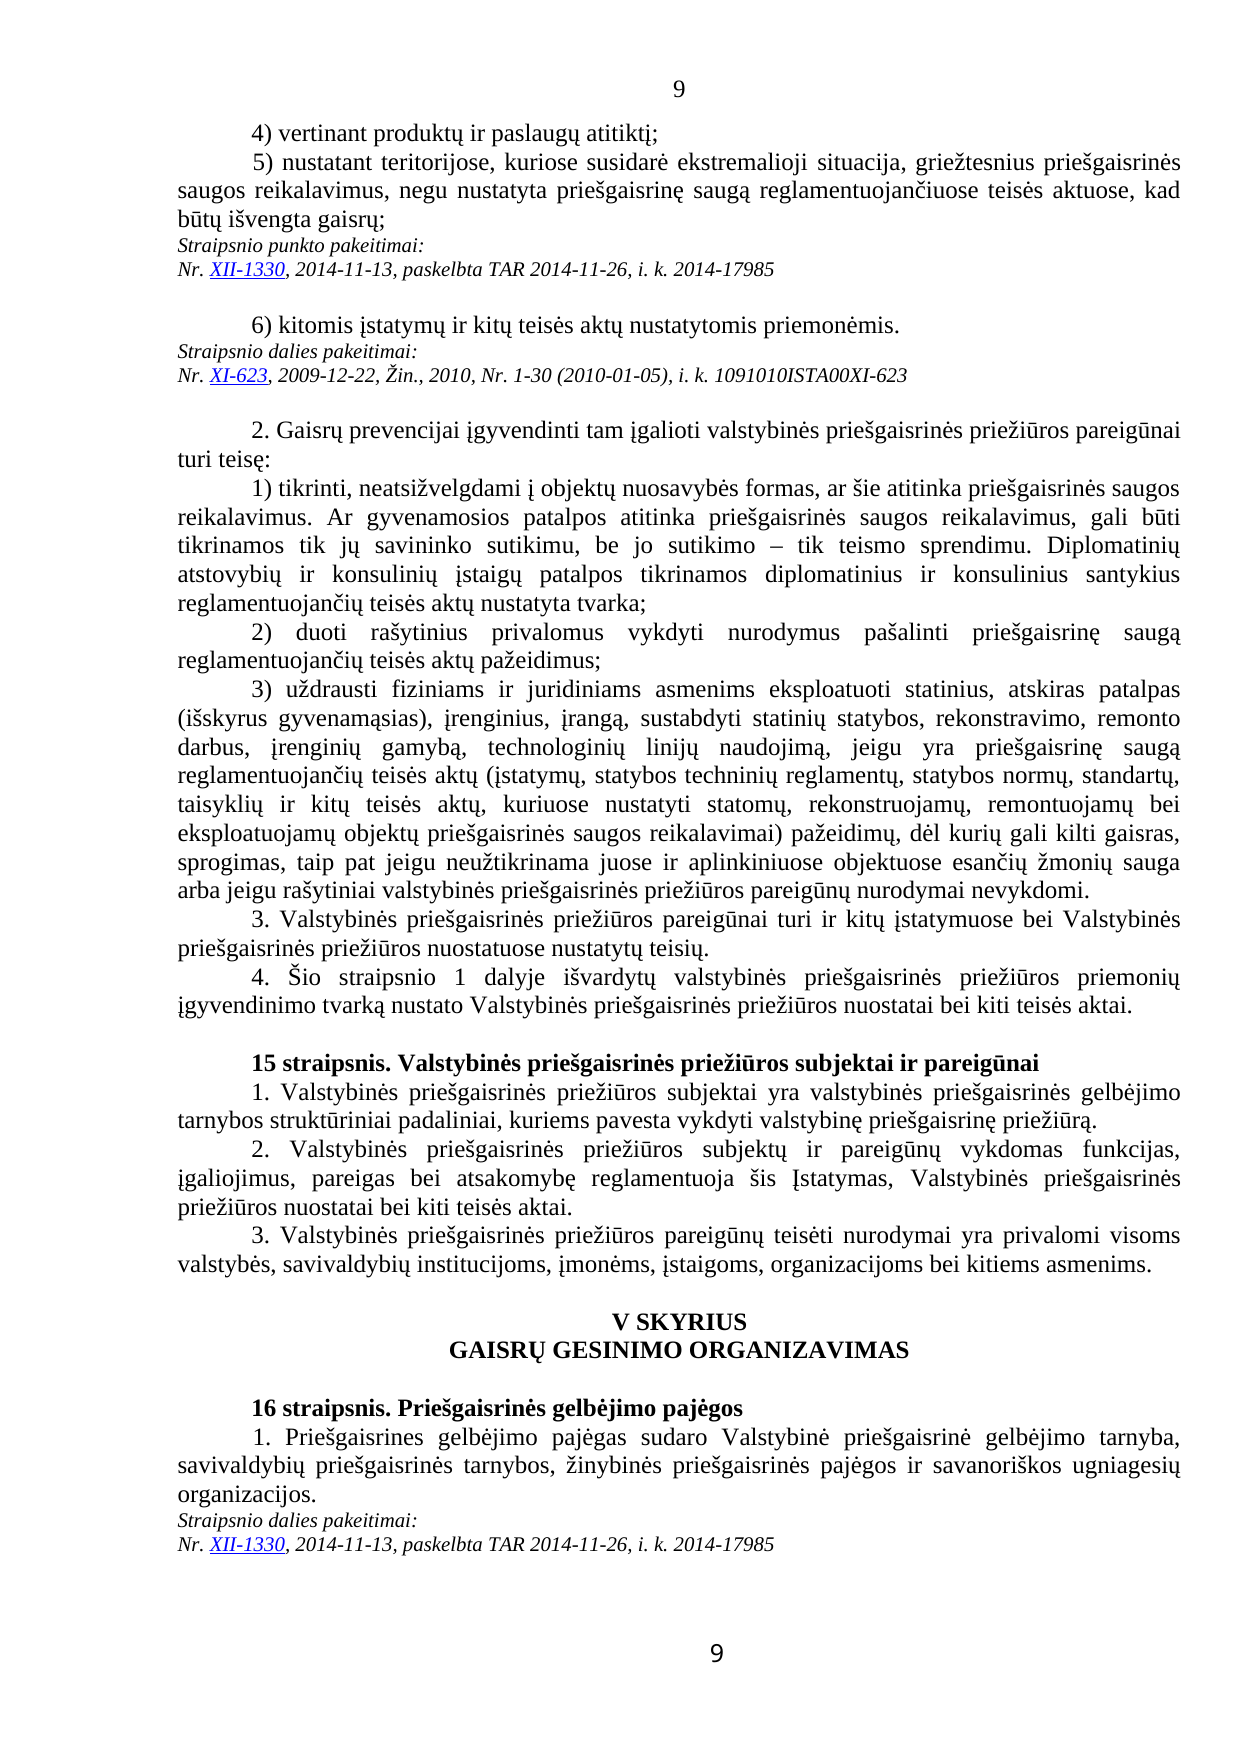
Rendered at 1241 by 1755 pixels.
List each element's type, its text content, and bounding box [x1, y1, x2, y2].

text 3. Valstybinės priešgaisrinės priežiūros pareigūnai turi ir kitų įstatymuose bei Valstybinės priešgaisrinės priežiūros nuostatuose nustatytų teisių. [177, 904, 1181, 962]
text 5) nustatant teritorijose, kuriose susidarė ekstremalioji situacija, griežtesnius priešgaisrinės saugos reikalavimus, negu nustatyta priešgaisrinę saugą reglamentuojančiuose teisės aktuose, kad būtų išvengta gaisrų; [177, 147, 1181, 233]
text 1. Priešgaisrines gelbėjimo pajėgas sudaro Valstybinė priešgaisrinė gelbėjimo tarnyba, savivaldybių priešgaisrinės tarnybos, žinybinės priešgaisrinės pajėgos ir savanoriškos ugniagesių organizacijos. [177, 1422, 1181, 1508]
text 2. Valstybinės priešgaisrinės priežiūros subjektų ir pareigūnų vykdomas funkcijas, įgaliojimus, pareigas bei atsakomybę reglamentuoja šis Įstatymas, Valstybinės priešgaisrinės priežiūros nuostatai bei kiti teisės aktai. [177, 1134, 1181, 1221]
text Nr. XII-1330, 2014-11-13, paskelbta TAR 2014-11-26, i. k. 2014-17985 [177, 257, 1181, 281]
text 4. Šio straipsnio 1 dalyje išvardytų valstybinės priešgaisrinės priežiūros priemonių įgyvendinimo tvarką nustato Valstybinės priešgaisrinės priežiūros nuostatai bei kiti teisės aktai. [177, 962, 1181, 1019]
text Nr. XII-1330, 2014-11-13, paskelbta TAR 2014-11-26, i. k. 2014-17985 [177, 1532, 1181, 1556]
text 3) uždrausti fiziniams ir juridiniams asmenims eksploatuoti statinius, atskiras patalpas (išskyrus gyvenamąsias), įrenginius, įrangą, sustabdyti statinių statybos, rekonstravimo, remonto darbus, įrenginių gamybą, technologinių linijų naudojimą, jeigu yra priešgaisrinę saugą reglamentuojančių teisės aktų (įstatymų, statybos techninių reglamentų, statybos normų, standartų, taisyklių ir kitų teisės aktų, kuriuose nustatyti statomų, rekonstruojamų, remontuojamų bei eksploatuojamų objektų priešgaisrinės saugos reikalavimai) pažeidimų, dėl kurių gali kilti gaisras, sprogimas, taip pat jeigu neužtikrinama juose ir aplinkiniuose objektuose esančių žmonių sauga arba jeigu rašytiniai valstybinės priešgaisrinės priežiūros pareigūnų nurodymai nevykdomi. [177, 674, 1181, 904]
text 4) vertinant produktų ir paslaugų atitiktį; [177, 118, 1181, 147]
text 1) tikrinti, neatsižvelgdami į objektų nuosavybės formas, ar šie atitinka priešgaisrinės saugos reikalavimus. Ar gyvenamosios patalpos atitinka priešgaisrinės saugos reikalavimus, gali būti tikrinamos tik jų savininko sutikimu, be jo sutikimo – tik teismo sprendimu. Diplomatinių atstovybių ir konsulinių įstaigų patalpos tikrinamos diplomatinius ir konsulinius santykius reglamentuojančių teisės aktų nustatyta tvarka; [177, 473, 1181, 617]
text Straipsnio punkto pakeitimai: [177, 233, 1181, 257]
text Straipsnio dalies pakeitimai: [177, 1508, 1181, 1532]
text 15 straipsnis. Valstybinės priešgaisrinės priežiūros subjektai ir pareigūnai [177, 1048, 1181, 1077]
text 2. Gaisrų prevencijai įgyvendinti tam įgalioti valstybinės priešgaisrinės priežiūros pareigūnai turi teisę: [177, 416, 1181, 473]
text 2) duoti rašytinius privalomus vykdyti nurodymus pašalinti priešgaisrinę saugą reglamentuojančių teisės aktų pažeidimus; [177, 617, 1181, 674]
text Straipsnio dalies pakeitimai: [177, 339, 1181, 363]
text V SKYRIUS [177, 1307, 1181, 1336]
text GAISRŲ GESINIMO ORGANIZAVIMAS [177, 1336, 1181, 1364]
text 1. Valstybinės priešgaisrinės priežiūros subjektai yra valstybinės priešgaisrinės gelbėjimo tarnybos struktūriniai padaliniai, kuriems pavesta vykdyti valstybinę priešgaisrinę priežiūrą. [177, 1077, 1181, 1134]
text 16 straipsnis. Priešgaisrinės gelbėjimo pajėgos [177, 1393, 1181, 1422]
text 6) kitomis įstatymų ir kitų teisės aktų nustatytomis priemonėmis. [177, 310, 1181, 339]
text 3. Valstybinės priešgaisrinės priežiūros pareigūnų teisėti nurodymai yra privalomi visoms valstybės, savivaldybių institucijoms, įmonėms, įstaigoms, organizacijoms bei kitiems asmenims. [177, 1221, 1181, 1278]
text Nr. XI-623, 2009-12-22, Žin., 2010, Nr. 1-30 (2010-01-05), i. k. 1091010ISTA00XI-623 [177, 363, 1181, 387]
